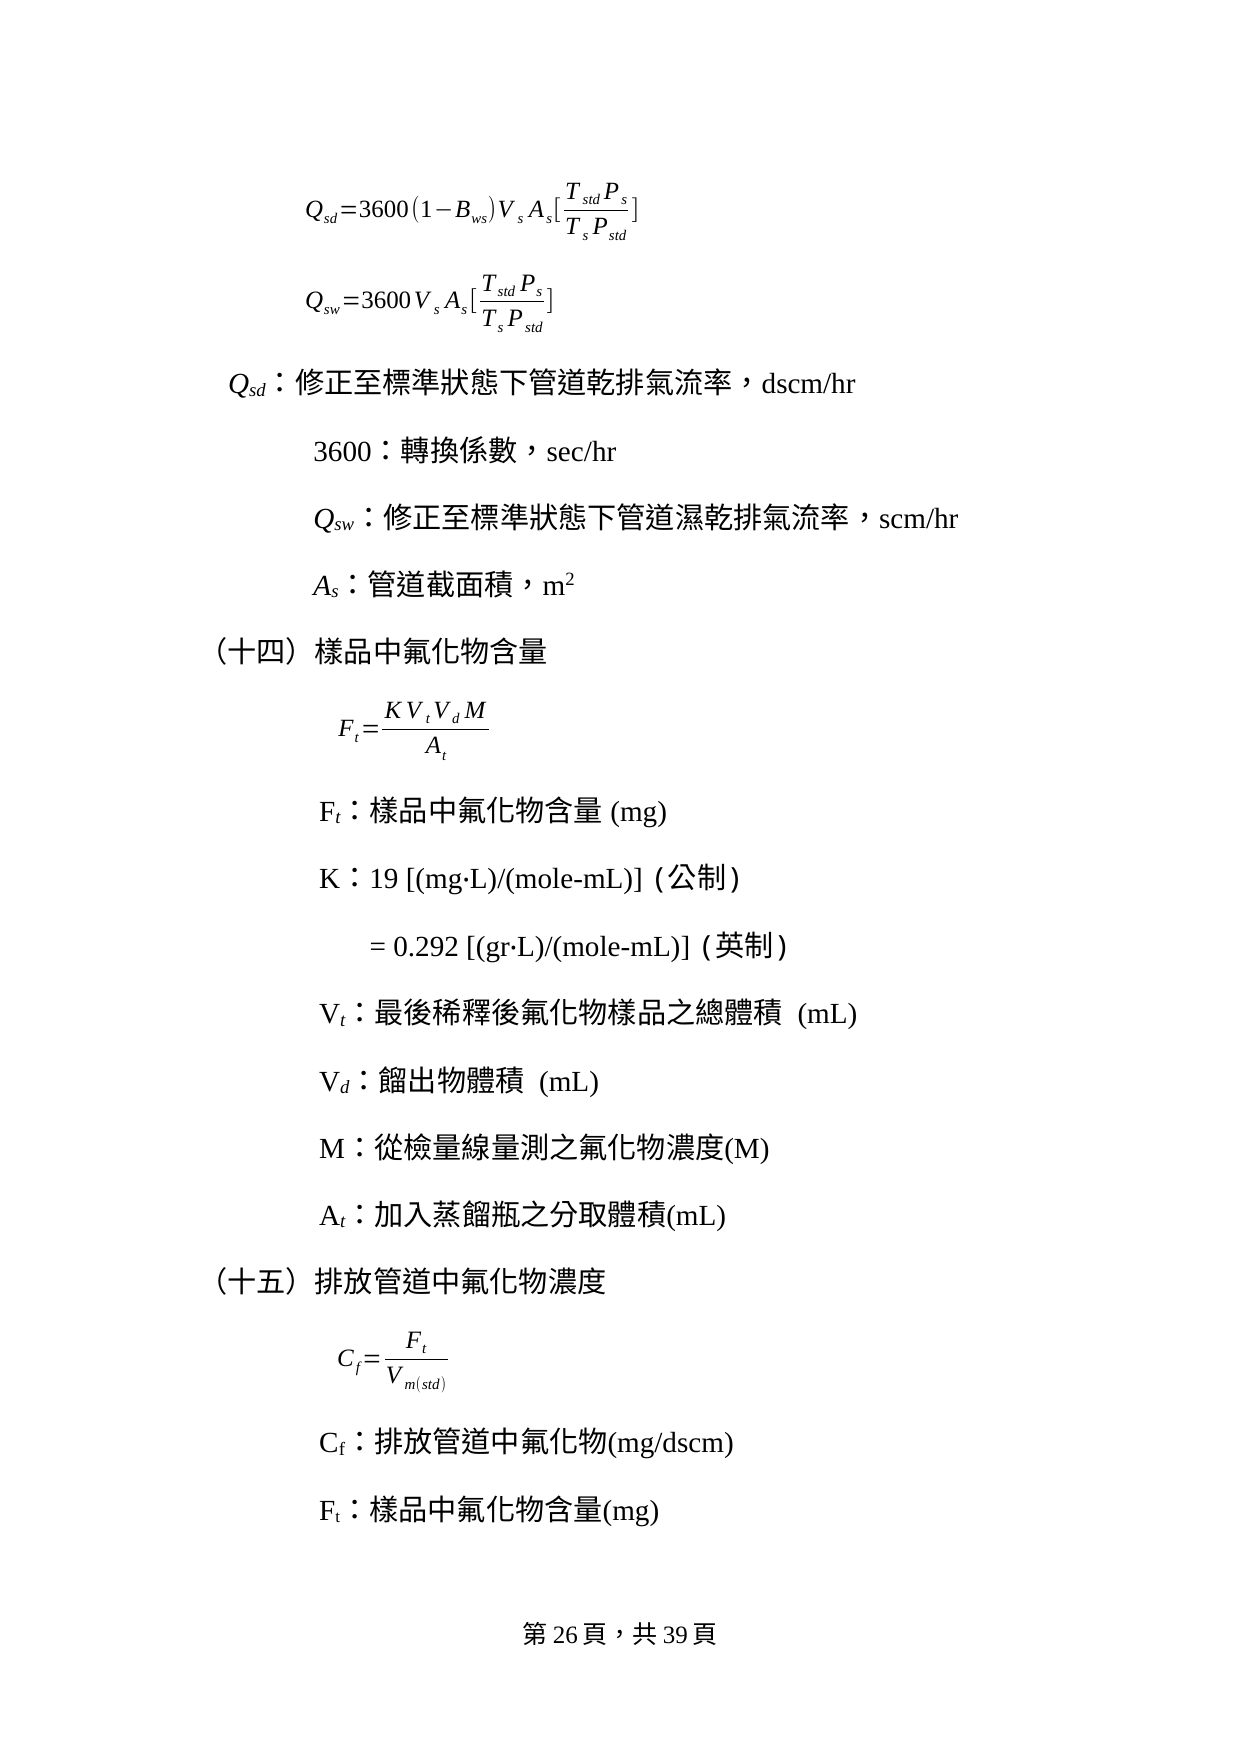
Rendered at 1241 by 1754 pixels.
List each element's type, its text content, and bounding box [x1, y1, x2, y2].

text M：從檢量線量測之氟化物濃度(M) [319, 1124, 1092, 1167]
text Vt：最後稀釋後氟化物樣品之總體積 (mL) [319, 990, 1092, 1032]
text Ft：樣品中氟化物含量 (mg) [319, 788, 1092, 830]
list Qsd：修正至標準狀態下管道乾排氣流率，dscm/hr [148, 360, 1092, 402]
text At：加入蒸餾瓶之分取體積(mL) [319, 1192, 1092, 1234]
list 排放管道中氟化物濃度 [198, 1259, 1092, 1301]
text = 0.292 [(gr‧L)/(mole-mL)] (英制) [319, 922, 1092, 965]
text Cf：排放管道中氟化物(mg/dscm) [319, 1419, 1092, 1461]
list 樣品中氟化物含量 [198, 629, 1092, 671]
text Vd：餾出物體積 (mL) [319, 1057, 1092, 1099]
text Qsw：修正至標準狀態下管道濕乾排氣流率，scm/hr [313, 494, 1092, 537]
text Ft：樣品中氟化物含量(mg) [319, 1486, 1092, 1528]
text 3600：轉換係數，sec/hr [313, 427, 1092, 469]
text As：管道截面積，m2 [313, 562, 1092, 604]
text K：19 [(mg‧L)/(mole-mL)] (公制) [319, 855, 1092, 897]
